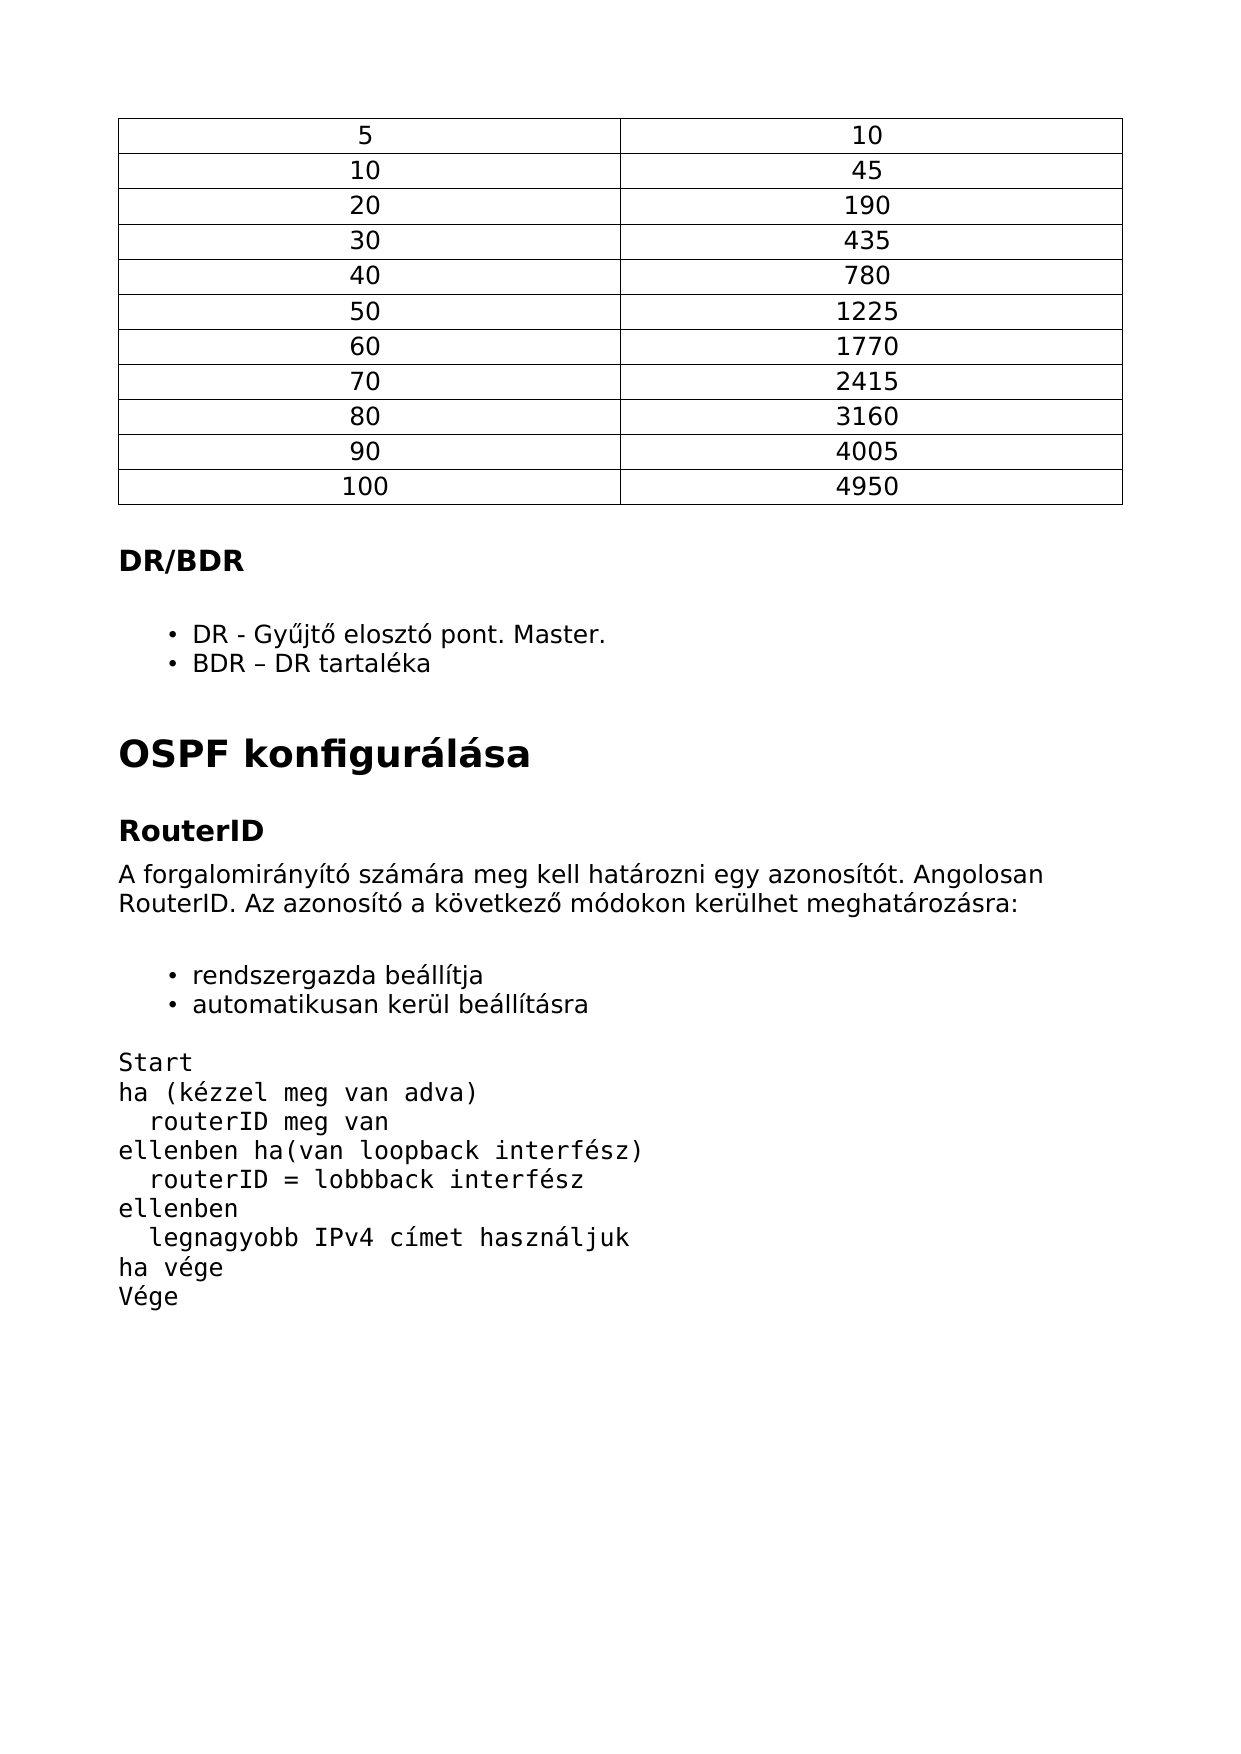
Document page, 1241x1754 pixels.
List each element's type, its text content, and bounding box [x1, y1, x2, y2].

table_cell 40 [119, 260, 620, 294]
table_cell 4005 [621, 435, 1122, 469]
table_cell 20 [119, 189, 620, 223]
list rendszergazda beállítja [177, 961, 1122, 990]
table_cell 3160 [621, 400, 1122, 434]
table_cell 80 [119, 400, 620, 434]
list DR - Gyűjtő elosztó pont. Master. [177, 620, 1122, 649]
table_cell 50 [119, 295, 620, 329]
subtitle DR/BDR [118, 544, 1122, 578]
table_cell 4950 [621, 470, 1122, 504]
table_cell 30 [119, 225, 620, 258]
table_cell 10 [621, 119, 1122, 153]
table_cell 10 [119, 154, 620, 188]
list automatikusan kerül beállításra [177, 990, 1122, 1019]
text Start ha (kézzel meg van adva) routerID meg van ellenben ha(van loopback interfész) routerID = lobbback interfész ellenben legnagyobb IPv4 címet használjuk ha vége Vége [118, 1049, 1122, 1311]
table_cell 1225 [621, 295, 1122, 329]
list BDR – DR tartaléka [177, 649, 1122, 678]
subtitle OSPF konfigurálása [118, 733, 1122, 777]
table_cell 780 [621, 260, 1122, 294]
table_cell 60 [119, 330, 620, 364]
table_cell 90 [119, 435, 620, 469]
table_cell 435 [621, 225, 1122, 258]
table_cell 190 [621, 189, 1122, 223]
table_cell 1770 [621, 330, 1122, 364]
table_cell 100 [119, 470, 620, 504]
text A forgalomirányító számára meg kell határozni egy azonosítót. Angolosan RouterID. Az azonosító a következő módokon kerülhet meghatározásra: [118, 861, 1122, 919]
table_cell 70 [119, 365, 620, 399]
subtitle RouterID [118, 814, 1122, 848]
table_cell 45 [621, 154, 1122, 188]
table_cell 2415 [621, 365, 1122, 399]
table_cell 5 [119, 119, 620, 153]
